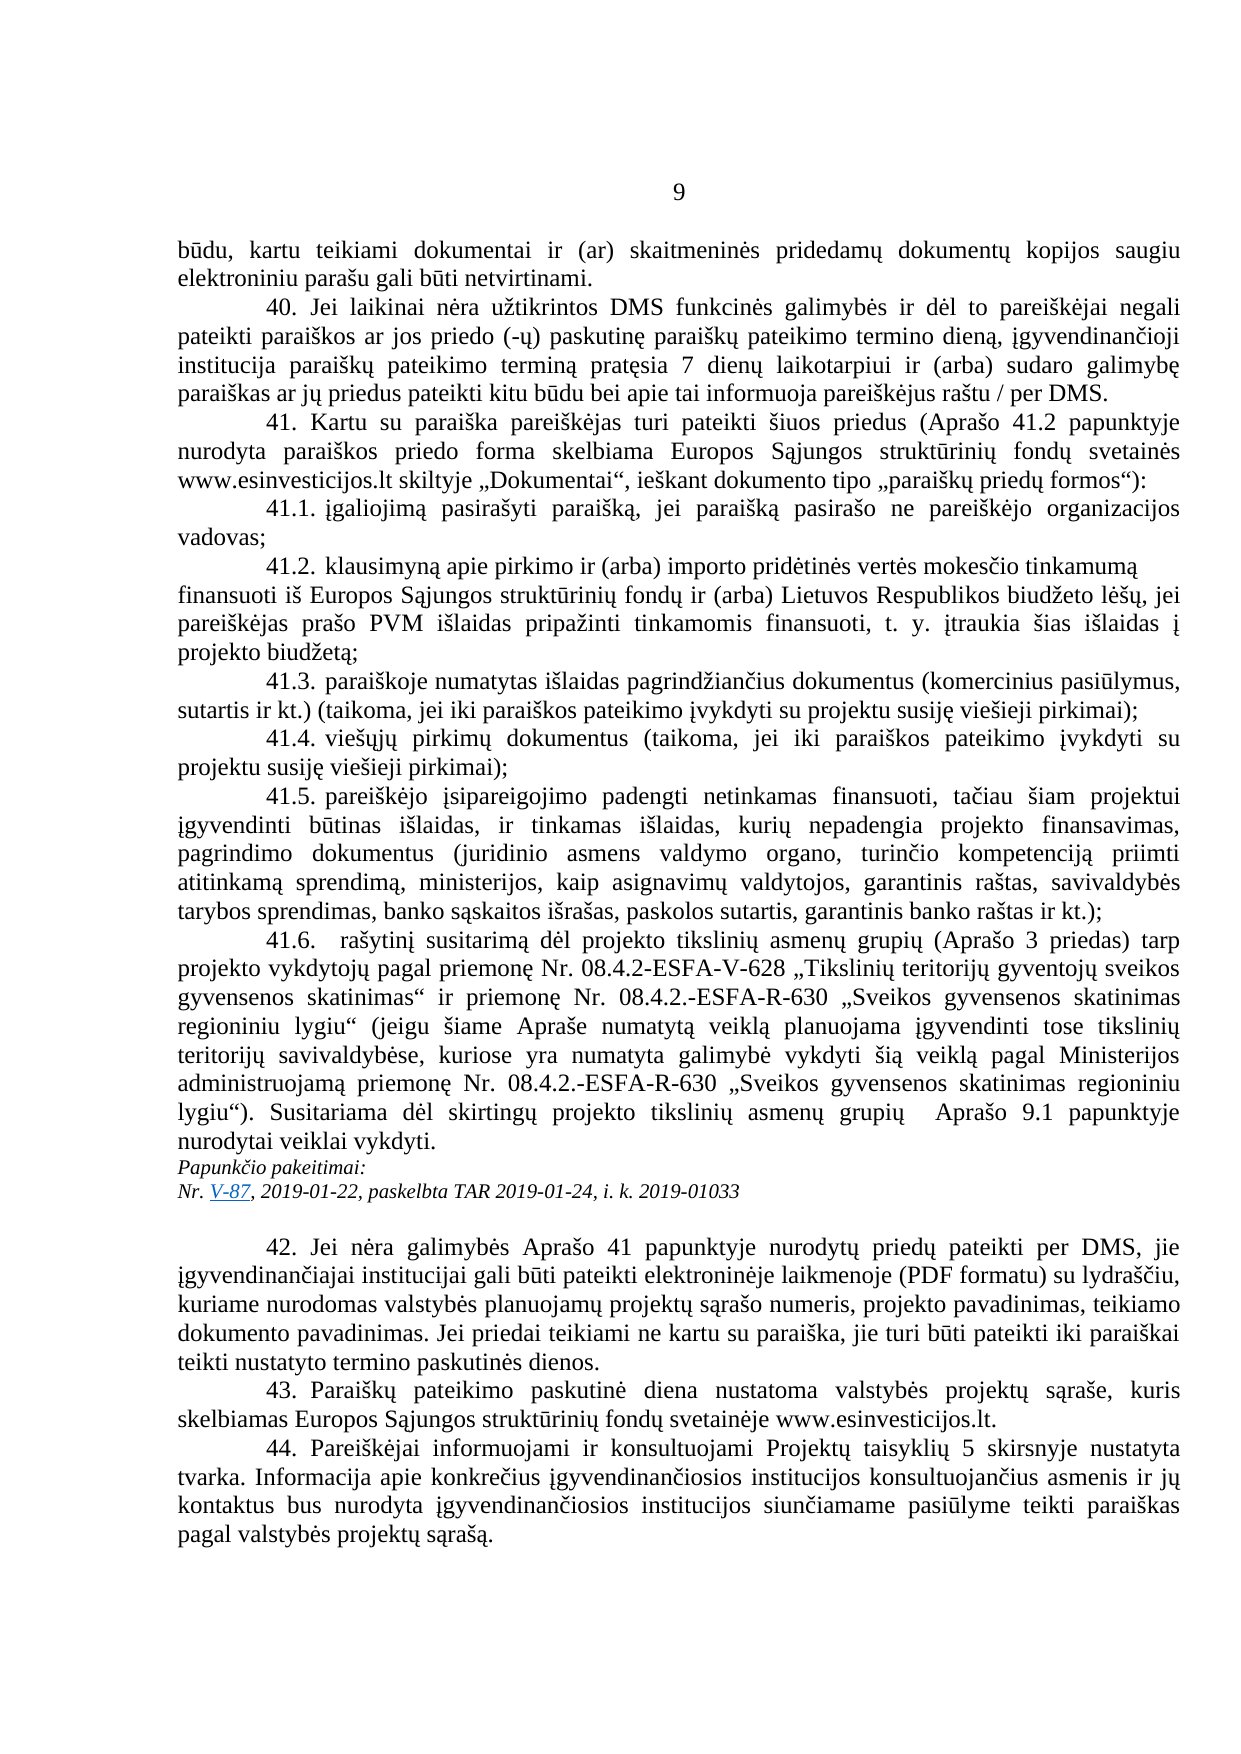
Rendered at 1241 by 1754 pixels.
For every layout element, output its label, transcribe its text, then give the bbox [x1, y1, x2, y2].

text 41.2. klausimyną apie pirkimo ir (arba) importo pridėtinės vertės mokesčio tinkamumą [177, 551, 1181, 580]
text Papunkčio pakeitimai: [177, 1155, 1181, 1179]
text 42. Jei nėra galimybės Aprašo 41 papunktyje nurodytų priedų pateikti per DMS, jie įgyvendinančiajai institucijai gali būti pateikti elektroninėje laikmenoje (PDF formatu) su lydraščiu, kuriame nurodomas valstybės planuojamų projektų sąrašo numeris, projekto pavadinimas, teikiamo dokumento pavadinimas. Jei priedai teikiami ne kartu su paraiška, jie turi būti pateikti iki paraiškai teikti nustatyto termino paskutinės dienos. [177, 1232, 1181, 1375]
text 41.5. pareiškėjo įsipareigojimo padengti netinkamas finansuoti, tačiau šiam projektui įgyvendinti būtinas išlaidas, ir tinkamas išlaidas, kurių nepadengia projekto finansavimas, pagrindimo dokumentus (juridinio asmens valdymo organo, turinčio kompetenciją priimti atitinkamą sprendimą, ministerijos, kaip asignavimų valdytojos, garantinis raštas, savivaldybės tarybos sprendimas, banko sąskaitos išrašas, paskolos sutartis, garantinis banko raštas ir kt.); [177, 781, 1181, 925]
text būdu, kartu teikiami dokumentai ir (ar) skaitmeninės pridedamų dokumentų kopijos saugiu elektroniniu parašu gali būti netvirtinami. [177, 235, 1181, 292]
text Nr. V-87, 2019-01-22, paskelbta TAR 2019-01-24, i. k. 2019-01033 [177, 1179, 1181, 1203]
text 44. Pareiškėjai informuojami ir konsultuojami Projektų taisyklių 5 skirsnyje nustatyta tvarka. Informacija apie konkrečius įgyvendinančiosios institucijos konsultuojančius asmenis ir jų kontaktus bus nurodyta įgyvendinančiosios institucijos siunčiamame pasiūlyme teikti paraiškas pagal valstybės projektų sąrašą. [177, 1433, 1181, 1548]
text 41.4. viešųjų pirkimų dokumentus (taikoma, jei iki paraiškos pateikimo įvykdyti su projektu susiję viešieji pirkimai); [177, 723, 1181, 781]
text 41. Kartu su paraiška pareiškėjas turi pateikti šiuos priedus (Aprašo 41.2 papunktyje nurodyta paraiškos priedo forma skelbiama Europos Sąjungos struktūrinių fondų svetainės www.esinvesticijos.lt skiltyje „Dokumentai“, ieškant dokumento tipo „paraiškų priedų formos“): [177, 407, 1181, 493]
text 41.3. paraiškoje numatytas išlaidas pagrindžiančius dokumentus (komercinius pasiūlymus, sutartis ir kt.) (taikoma, jei iki paraiškos pateikimo įvykdyti su projektu susiję viešieji pirkimai); [177, 666, 1181, 723]
text finansuoti iš Europos Sąjungos struktūrinių fondų ir (arba) Lietuvos Respublikos biudžeto lėšų, jei pareiškėjas prašo PVM išlaidas pripažinti tinkamomis finansuoti, t. y. įtraukia šias išlaidas į projekto biudžetą; [177, 580, 1181, 666]
text 41.6. rašytinį susitarimą dėl projekto tikslinių asmenų grupių (Aprašo 3 priedas) tarp projekto vykdytojų pagal priemonę Nr. 08.4.2-ESFA-V-628 „Tikslinių teritorijų gyventojų sveikos gyvensenos skatinimas“ ir priemonę Nr. 08.4.2.-ESFA-R-630 „Sveikos gyvensenos skatinimas regioniniu lygiu“ (jeigu šiame Apraše numatytą veiklą planuojama įgyvendinti tose tikslinių teritorijų savivaldybėse, kuriose yra numatyta galimybė vykdyti šią veiklą pagal Ministerijos administruojamą priemonę Nr. 08.4.2.-ESFA-R-630 „Sveikos gyvensenos skatinimas regioniniu lygiu“). Susitariama dėl skirtingų projekto tikslinių asmenų grupių Aprašo 9.1 papunktyje nurodytai veiklai vykdyti. [177, 925, 1181, 1155]
text 40. Jei laikinai nėra užtikrintos DMS funkcinės galimybės ir dėl to pareiškėjai negali pateikti paraiškos ar jos priedo (-ų) paskutinę paraiškų pateikimo termino dieną, įgyvendinančioji institucija paraiškų pateikimo terminą pratęsia 7 dienų laikotarpiui ir (arba) sudaro galimybę paraiškas ar jų priedus pateikti kitu būdu bei apie tai informuoja pareiškėjus raštu / per DMS. [177, 292, 1181, 407]
text 43. Paraiškų pateikimo paskutinė diena nustatoma valstybės projektų sąraše, kuris skelbiamas Europos Sąjungos struktūrinių fondų svetainėje www.esinvesticijos.lt. [177, 1375, 1181, 1433]
text 41.1. įgaliojimą pasirašyti paraišką, jei paraišką pasirašo ne pareiškėjo organizacijos vadovas; [177, 493, 1181, 551]
